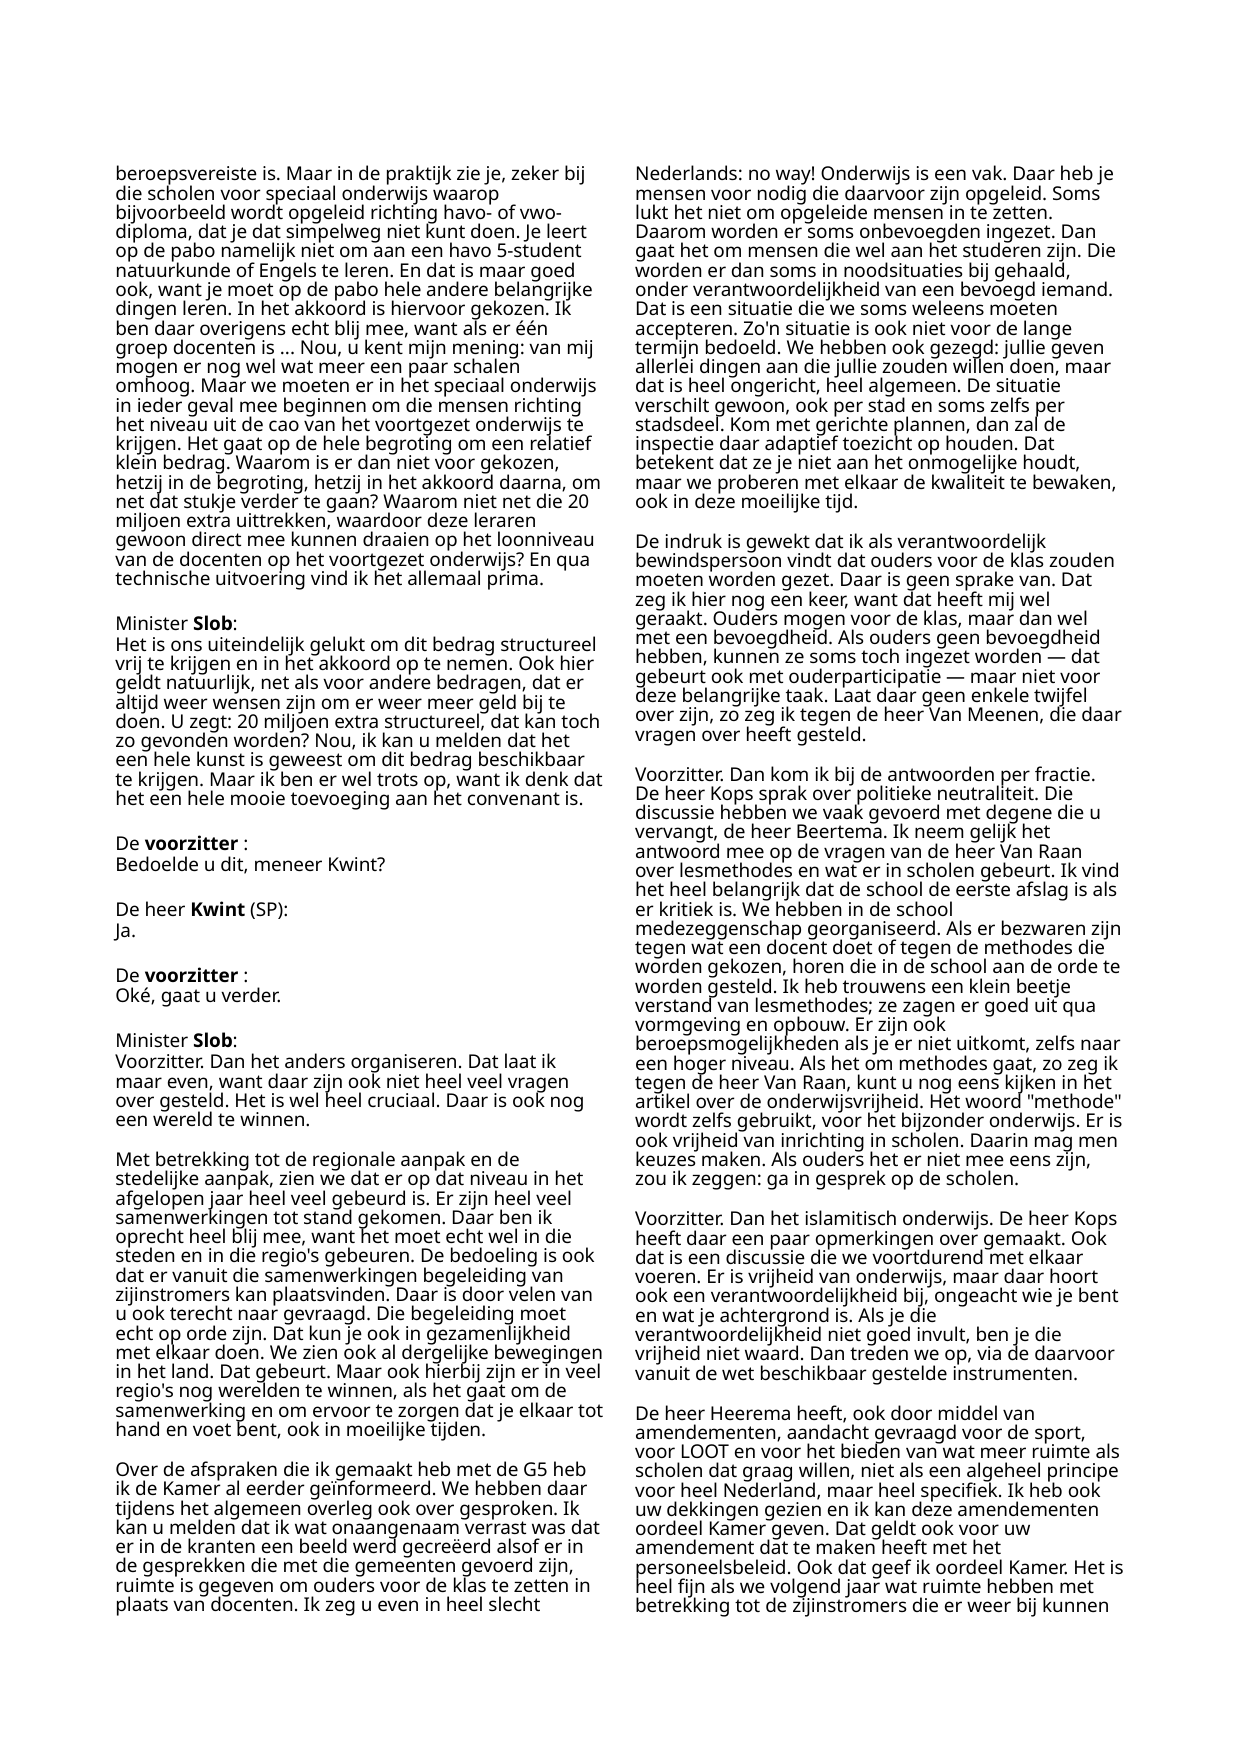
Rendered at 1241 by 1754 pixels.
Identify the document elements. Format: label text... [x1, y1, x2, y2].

text Nederlands: no way! Onderwijs is een vak. Daar heb je mensen voor nodig die daarvoor zijn opgeleid. Soms lukt het niet om opgeleide mensen in te zetten. Daarom worden er soms onbevoegden ingezet. Dan gaat het om mensen die wel aan het studeren zijn. Die worden er dan soms in noodsituaties bij gehaald, onder verantwoordelijkheid van een bevoegd iemand. Dat is een situatie die we soms weleens moeten accepteren. Zo'n situatie is ook niet voor de lange termijn bedoeld. We hebben ook gezegd: jullie geven allerlei dingen aan die jullie zouden willen doen, maar dat is heel ongericht, heel algemeen. De situatie verschilt gewoon, ook per stad en soms zelfs per stadsdeel. Kom met gerichte plannen, dan zal de inspectie daar adaptief toezicht op houden. Dat betekent dat ze je niet aan het onmogelijke houdt, maar we proberen met elkaar de kwaliteit te bewaken, ook in deze moeilijke tijd. [635, 165, 1125, 512]
text Bedoelde u dit, meneer Kwint? [115, 856, 605, 875]
text Oké, gaat u verder. [115, 987, 605, 1007]
text Ja. [115, 922, 605, 941]
text Voorzitter. Dan het anders organiseren. Dat laat ik maar even, want daar zijn ook niet heel veel vragen over gesteld. Het is wel heel cruciaal. Daar is ook nog een wereld te winnen. [115, 1053, 605, 1130]
text Minister Slob: [115, 1028, 605, 1053]
text De voorzitter : [115, 830, 605, 856]
text Met betrekking tot de regionale aanpak en de stedelijke aanpak, zien we dat er op dat niveau in het afgelopen jaar heel veel gebeurd is. Er zijn heel veel samenwerkingen tot stand gekomen. Daar ben ik oprecht heel blij mee, want het moet echt wel in die steden en in die regio's gebeuren. De bedoeling is ook dat er vanuit die samenwerkingen begeleiding van zijinstromers kan plaatsvinden. Daar is door velen van u ook terecht naar gevraagd. Die begeleiding moet echt op orde zijn. Dat kun je ook in gezamenlijkheid met elkaar doen. We zien ook al dergelijke bewegingen in het land. Dat gebeurt. Maar ook hierbij zijn er in veel regio's nog werelden te winnen, als het gaat om de samenwerking en om ervoor te zorgen dat je elkaar tot hand en voet bent, ook in moeilijke tijden. [115, 1151, 605, 1440]
text De heer Kwint (SP): [115, 896, 605, 922]
text Over de afspraken die ik gemaakt heb met de G5 heb ik de Kamer al eerder geïnformeerd. We hebben daar tijdens het algemeen overleg ook over gesproken. Ik kan u melden dat ik wat onaangenaam verrast was dat er in de kranten een beeld werd gecreëerd alsof er in de gesprekken die met die gemeenten gevoerd zijn, ruimte is gegeven om ouders voor de klas te zetten in plaats van docenten. Ik zeg u even in heel slecht [115, 1461, 605, 1615]
text Minister Slob: [115, 610, 605, 636]
text Voorzitter. Dan het islamitisch onderwijs. De heer Kops heeft daar een paar opmerkingen over gemaakt. Ook dat is een discussie die we voortdurend met elkaar voeren. Er is vrijheid van onderwijs, maar daar hoort ook een verantwoordelijkheid bij, ongeacht wie je bent en wat je achtergrond is. Als je die verantwoordelijkheid niet goed invult, ben je die vrijheid niet waard. Dan treden we op, via de daarvoor vanuit de wet beschikbaar gestelde instrumenten. [635, 1210, 1125, 1384]
text Voorzitter. Dan kom ik bij de antwoorden per fractie. De heer Kops sprak over politieke neutraliteit. Die discussie hebben we vaak gevoerd met degene die u vervangt, de heer Beertema. Ik neem gelijk het antwoord mee op de vragen van de heer Van Raan over lesmethodes en wat er in scholen gebeurt. Ik vind het heel belangrijk dat de school de eerste afslag is als er kritiek is. We hebben in de school medezeggenschap georganiseerd. Als er bezwaren zijn tegen wat een docent doet of tegen de methodes die worden gekozen, horen die in de school aan de orde te worden gesteld. Ik heb trouwens een klein beetje verstand van lesmethodes; ze zagen er goed uit qua vormgeving en opbouw. Er zijn ook beroepsmogelijkheden als je er niet uitkomt, zelfs naar een hoger niveau. Als het om methodes gaat, zo zeg ik tegen de heer Van Raan, kunt u nog eens kijken in het artikel over de onderwijsvrijheid. Het woord "methode" wordt zelfs gebruikt, voor het bijzonder onderwijs. Er is ook vrijheid van inrichting in scholen. Daarin mag men keuzes maken. Als ouders het er niet mee eens zijn, zou ik zeggen: ga in gesprek op de scholen. [635, 766, 1125, 1189]
text De voorzitter : [115, 962, 605, 987]
text beroepsvereiste is. Maar in de praktijk zie je, zeker bij die scholen voor speciaal onderwijs waarop bijvoorbeeld wordt opgeleid richting havo- of vwo-diploma, dat je dat simpelweg niet kunt doen. Je leert op de pabo namelijk niet om aan een havo 5-student natuurkunde of Engels te leren. En dat is maar goed ook, want je moet op de pabo hele andere belangrijke dingen leren. In het akkoord is hiervoor gekozen. Ik ben daar overigens echt blij mee, want als er één groep docenten is ... Nou, u kent mijn mening: van mij mogen er nog wel wat meer een paar schalen omhoog. Maar we moeten er in het speciaal onderwijs in ieder geval mee beginnen om die mensen richting het niveau uit de cao van het voortgezet onderwijs te krijgen. Het gaat op de hele begroting om een relatief klein bedrag. Waarom is er dan niet voor gekozen, hetzij in de begroting, hetzij in het akkoord daarna, om net dat stukje verder te gaan? Waarom niet net die 20 miljoen extra uittrekken, waardoor deze leraren gewoon direct mee kunnen draaien op het loonniveau van de docenten op het voortgezet onderwijs? En qua technische uitvoering vind ik het allemaal prima. [115, 165, 605, 589]
text De heer Heerema heeft, ook door middel van amendementen, aandacht gevraagd voor de sport, voor LOOT en voor het bieden van wat meer ruimte als scholen dat graag willen, niet als een algeheel principe voor heel Nederland, maar heel specifiek. Ik heb ook uw dekkingen gezien en ik kan deze amendementen oordeel Kamer geven. Dat geldt ook voor uw amendement dat te maken heeft met het personeelsbeleid. Ook dat geef ik oordeel Kamer. Het is heel fijn als we volgend jaar wat ruimte hebben met betrekking tot de zijinstromers die er weer bij kunnen [635, 1404, 1125, 1616]
text Het is ons uiteindelijk gelukt om dit bedrag structureel vrij te krijgen en in het akkoord op te nemen. Ook hier geldt natuurlijk, net als voor andere bedragen, dat er altijd weer wensen zijn om er weer meer geld bij te doen. U zegt: 20 miljoen extra structureel, dat kan toch zo gevonden worden? Nou, ik kan u melden dat het een hele kunst is geweest om dit bedrag beschikbaar te krijgen. Maar ik ben er wel trots op, want ik denk dat het een hele mooie toevoeging aan het convenant is. [115, 636, 605, 809]
text De indruk is gewekt dat ik als verantwoordelijk bewindspersoon vindt dat ouders voor de klas zouden moeten worden gezet. Daar is geen sprake van. Dat zeg ik hier nog een keer, want dat heeft mij wel geraakt. Ouders mogen voor de klas, maar dan wel met een bevoegdheid. Als ouders geen bevoegdheid hebben, kunnen ze soms toch ingezet worden — dat gebeurt ook met ouderparticipatie — maar niet voor deze belangrijke taak. Laat daar geen enkele twijfel over zijn, zo zeg ik tegen de heer Van Meenen, die daar vragen over heeft gesteld. [635, 533, 1125, 745]
